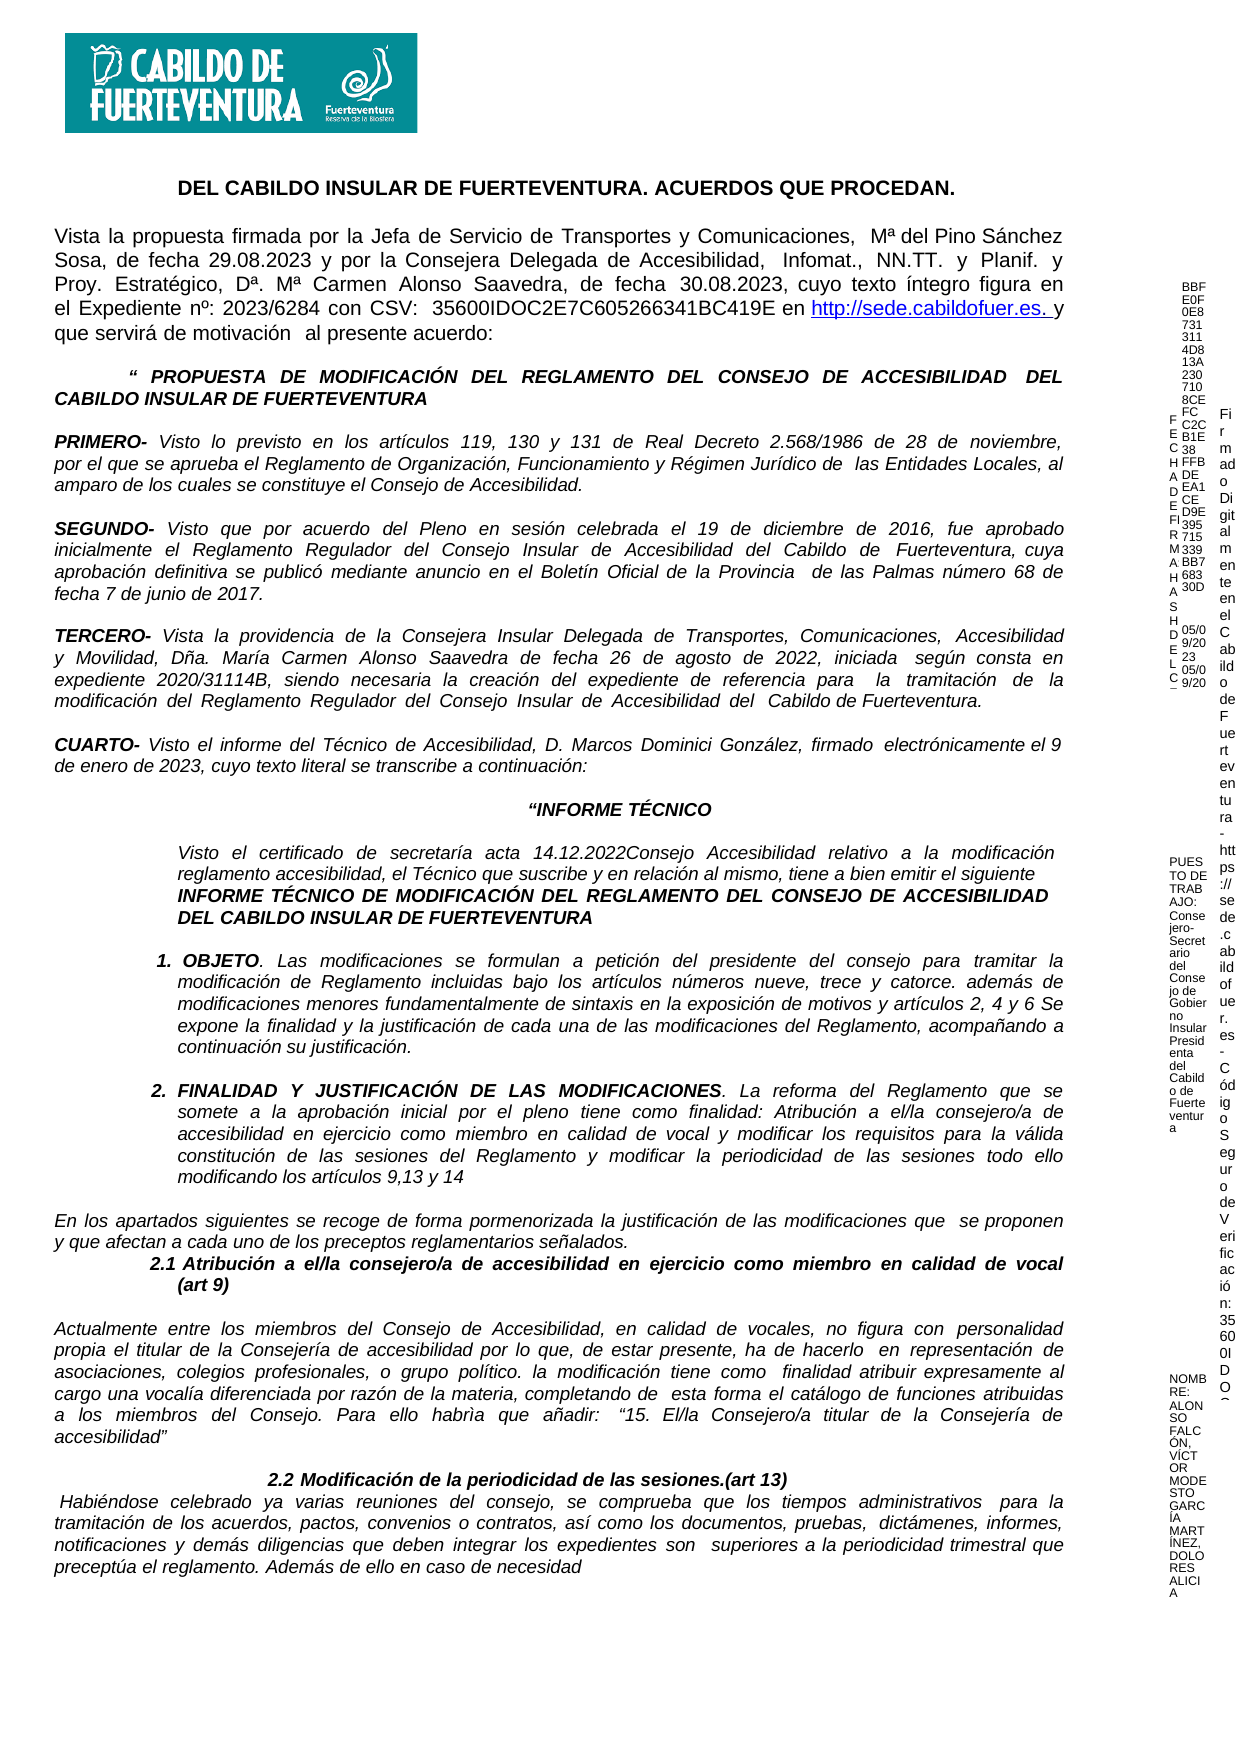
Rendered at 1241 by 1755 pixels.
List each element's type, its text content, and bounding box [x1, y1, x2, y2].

text Consejero-Secretario del Consejo de Gobierno Insular Presidenta del Cabildo de Fuerteventura [1169, 910, 1207, 1135]
text BBFE0F0E87313114D813A2307108CEFCC2CB1E38 FFBDEEA1CED9E395715339BB768330D3CC2EDAE0 [1182, 282, 1207, 593]
list OBJETO. Las modificaciones se formulan a petición del presidente del consejo para tramitar la modificación de Reglamento incluidas bajo los artículos números nueve, trece y catorce. además de modificaciones menores fundamentalmente de sintaxis en la exposición de motivos y artículos 2, 4 y 6 Se expone la finalidad y la justificación de cada una de las modificaciones del Reglamento, acompañando a continuación su justificación. [151, 949, 1064, 1058]
list Modificación de la periodicidad de las sesiones.(art 13) [268, 1469, 1167, 1490]
text Visto el certificado de secretaría acta 14.12.2022Consejo Accesibilidad relativo a la modificación reglamento accesibilidad, el Técnico que suscribe y en relación al mismo, tiene a bien emitir el siguiente INFORME TÉCNICO DE MODIFICACIÓN DEL REGLAMENTO DEL CONSEJO DE ACCESIBILIDAD DEL CABILDO INSULAR DE FUERTEVENTURA [177, 842, 1060, 928]
text En los apartados siguientes se recoge de forma pormenorizada la justificación de las modificaciones que se proponen y que afectan a cada uno de los preceptos reglamentarios señalados. [54, 1209, 1064, 1253]
subtitle Vista la propuesta firmada por la Jefa de Servicio de Transportes y Comunicaciones, Mª del Pino Sánchez Sosa, de fecha 29.08.2023 y por la Consejera Delegada de Accesibilidad, Infomat., NN.TT. y Planif. y Proy. Estratégico, Dª. Mª Carmen Alonso Saavedra, de fecha 30.08.2023, cuyo texto íntegro figura en el Expediente nº: 2023/6284 con CSV: 35600IDOC2E7C605266341BC419E en http://sede.cabildofuer.es. y que servirá de motivación al presente acuerdo: [54, 224, 1064, 344]
text 05/09/2023 [1182, 623, 1209, 664]
subtitle “INFORME TÉCNICO [526, 798, 715, 820]
text SEGUNDO- Visto que por acuerdo del Pleno en sesión celebrada el 19 de diciembre de 2016, fue aprobado inicialmente el Reglamento Regulador del Consejo Insular de Accesibilidad del Cabildo de Fuerteventura, cuya aprobación definitiva se publicó mediante anuncio en el Boletín Oficial de la Provincia de las Palmas número 68 de fecha 7 de junio de 2017. [54, 517, 1064, 604]
text NOMBRE: [1169, 1372, 1209, 1399]
subtitle [1179, 280, 1209, 593]
text Habiéndose celebrado ya varias reuniones del consejo, se comprueba que los tiempos administrativos para la tramitación de los acuerdos, pactos, convenios o contratos, así como los documentos, pruebas, dictámenes, informes, notificaciones y demás diligencias que deben integrar los expedientes son superiores a la periodicidad trimestral que preceptúa el reglamento. Además de ello en caso de necesidad [54, 1490, 1064, 1577]
text ALONSO FALCÓN, VÍCTOR MODESTO GARCÍA MARTÍNEZ, DOLORES ALICIA [1169, 1400, 1207, 1600]
subtitle “ PROPUESTA DE MODIFICACIÓN DEL REGLAMENTO DEL CONSEJO DE ACCESIBILIDAD DEL CABILDO INSULAR DE FUERTEVENTURA [54, 366, 1064, 409]
text DEL CABILDO INSULAR DE FUERTEVENTURA. ACUERDOS QUE PROCEDAN. [177, 175, 1241, 199]
text Actualmente entre los miembros del Consejo de Accesibilidad, en calidad de vocales, no figura con personalidad propia el titular de la Consejería de accesibilidad por lo que, de estar presente, ha de hacerlo en representación de asociaciones, colegios profesionales, o grupo político. la modificación tiene como finalidad atribuir expresamente al cargo una vocalía diferenciada por razón de la materia, completando de esta forma el catálogo de funciones atribuidas a los miembros del Consejo. Para ello habrìa que añadir: “15. El/la Consejero/a titular de la Consejería de accesibilidad” [54, 1317, 1064, 1447]
text Firmado Digitalmente en el Cabildo de Fuerteventura - https://sede.cabildofuer.es - Código Seguro de Verificación: 35600IDOC2EA14D13B11C7CF46A3 [1219, 406, 1236, 1399]
text TERCERO- Vista la providencia de la Consejera Insular Delegada de Transportes, Comunicaciones, Accesibilidad y Movilidad, Dña. María Carmen Alonso Saavedra de fecha 26 de agosto de 2022, iniciada según consta en expediente 2020/31114B, siendo necesaria la creación del expediente de referencia para la tramitación de la modificación del Reglamento Regulador del Consejo Insular de Accesibilidad del Cabildo de Fuerteventura. [54, 625, 1064, 712]
text 05/09/2023 [1182, 664, 1209, 689]
text CUARTO- Visto el informe del Técnico de Accesibilidad, D. Marcos Dominici González, firmado electrónicamente el 9 de enero de 2023, cuyo texto literal se transcribe a continuación: [54, 734, 1064, 777]
text PRIMERO- Visto lo previsto en los artículos 119, 130 y 131 de Real Decreto 2.568/1986 de 28 de noviembre, por el que se aprueba el Reglamento de Organización, Funcionamiento y Régimen Jurídico de las Entidades Locales, al amparo de los cuales se constituye el Consejo de Accesibilidad. [54, 431, 1064, 496]
list Atribución a el/la consejero/a de accesibilidad en ejercicio como miembro en calidad de vocal (art 9) [145, 1253, 1064, 1296]
text PUESTO DE TRABAJO: [1169, 856, 1209, 909]
text [1167, 855, 1209, 1160]
text FECHA DE FIRMA: HASH DEL CERTIFICADO: [1169, 412, 1184, 689]
list FINALIDAD Y JUSTIFICACIÓN DE LAS MODIFICACIONES. La reforma del Reglamento que se somete a la aprobación inicial por el pleno tiene como finalidad: Atribución a el/la consejero/a de accesibilidad en ejercicio como miembro en calidad de vocal y modificar los requisitos para la válida constitución de las sesiones del Reglamento y modificar la periodicidad de las sesiones todo ello modificando los artículos 9,13 y 14 [151, 1079, 1064, 1188]
